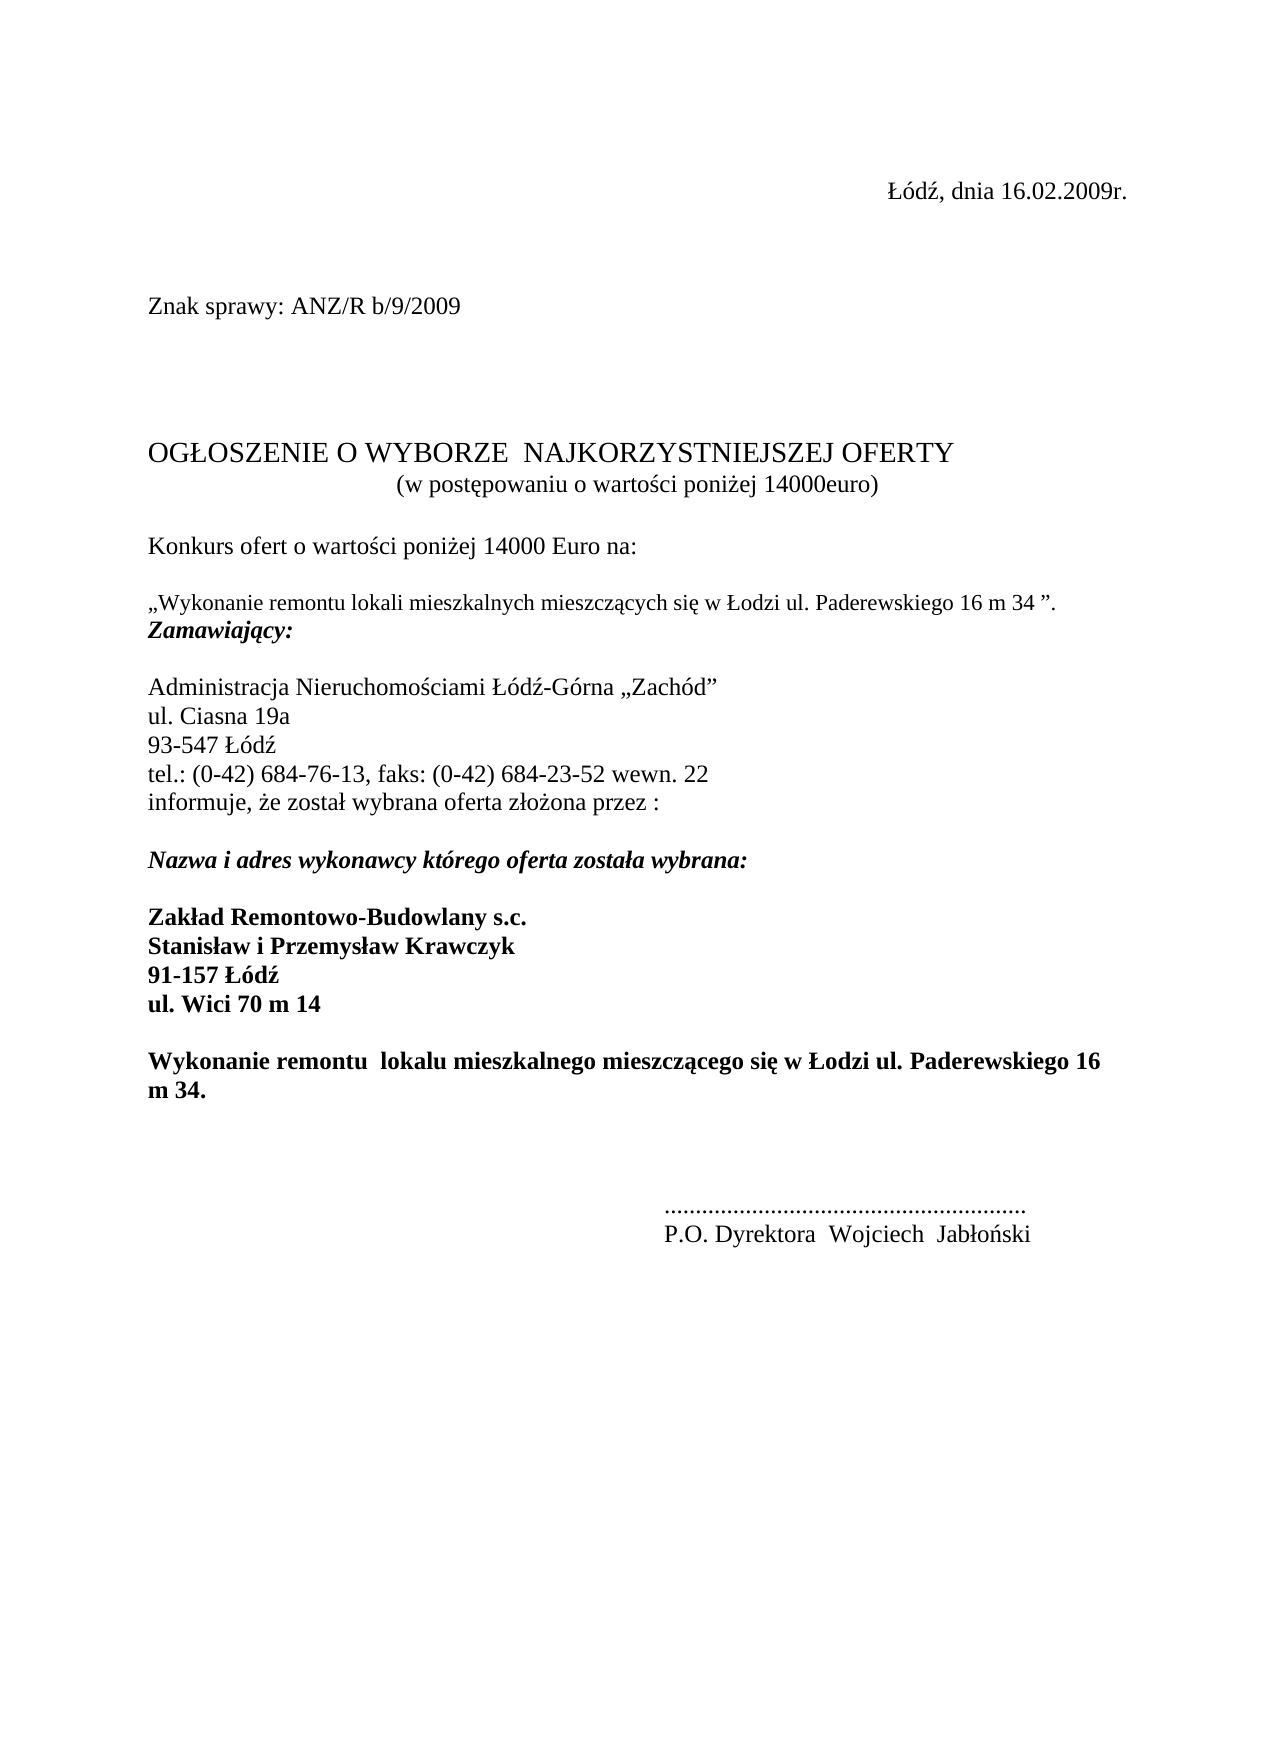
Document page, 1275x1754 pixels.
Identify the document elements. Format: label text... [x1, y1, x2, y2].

text OGŁOSZENIE O WYBORZE NAJKORZYSTNIEJSZEJ OFERTY [148, 435, 1127, 469]
text 93-547 Łódź [148, 730, 1127, 759]
text Administracja Nieruchomościami Łódź-Górna „Zachód” [148, 672, 1127, 701]
text 91-157 Łódź [148, 960, 1127, 989]
text informuje, że został wybrana oferta złożona przez : [148, 787, 1127, 816]
text ul. Ciasna 19a [148, 701, 1127, 730]
text tel.: (0-42) 684-76-13, faks: (0-42) 684-23-52 wewn. 22 [148, 759, 1127, 787]
text Łódź, dnia 16.02.2009r. [148, 176, 1127, 205]
text Konkurs ofert o wartości poniżej 14000 Euro na: [148, 531, 1127, 560]
text „Wykonanie remontu lokali mieszkalnych mieszczących się w Łodzi ul. Paderewskiego 16 m 34 ”. [148, 588, 1127, 615]
text P.O. Dyrektora Wojciech Jabłoński [664, 1219, 1127, 1247]
text (w postępowaniu o wartości poniżej 14000euro) [148, 469, 1127, 497]
text Zamawiający: [148, 615, 1127, 644]
text Wykonanie remontu lokalu mieszkalnego mieszczącego się w Łodzi ul. Paderewskiego 16 m 34. [148, 1046, 1127, 1104]
text Nazwa i adres wykonawcy którego oferta została wybrana: [148, 845, 1127, 874]
text Zakład Remontowo-Budowlany s.c. [148, 902, 1127, 931]
text ul. Wici 70 m 14 [148, 989, 1127, 1017]
text Znak sprawy: ANZ/R b/9/2009 [148, 291, 1127, 320]
text Stanisław i Przemysław Krawczyk [148, 931, 1127, 960]
text .......................................................... [664, 1190, 1127, 1219]
